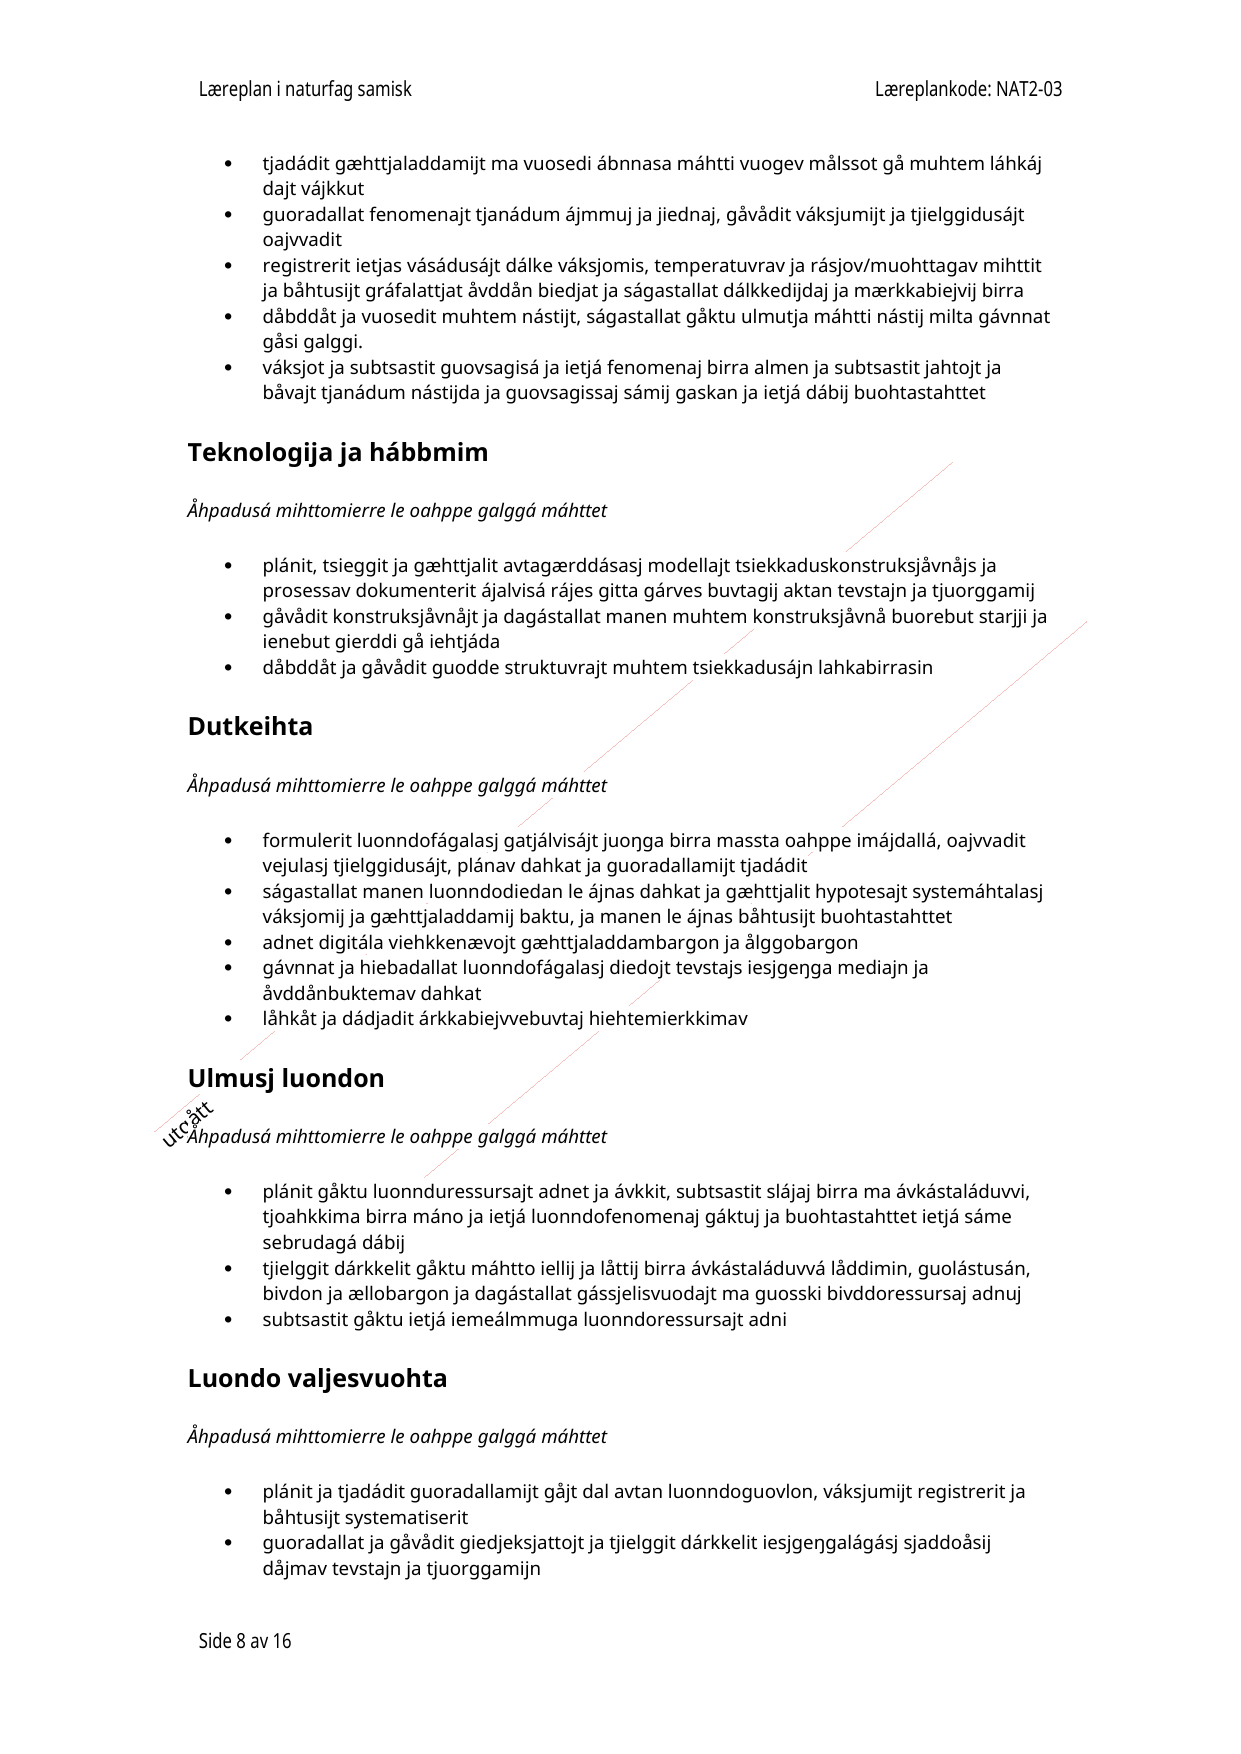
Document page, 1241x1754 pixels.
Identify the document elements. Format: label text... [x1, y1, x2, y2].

list plánit ja tjadádit guoradallamijt gåjt dal avtan luonndoguovlon, váksjumijt registrerit ja båhtusijt systematiserit [225, 1478, 1053, 1529]
list gåvådit konstruksjåvnåjt ja dagástallat manen muhtem konstruksjåvnå buorebut starjji ja ienebut gierddi gå iehtjáda [725, 603, 1053, 654]
subtitle Luondo valjesvuohta [448, 1361, 1053, 1394]
text Åhpadusá mihttomierre le oahppe galggá máhttet [882, 498, 1053, 523]
text Åhpadusá mihttomierre le oahppe galggá máhttet [614, 1424, 1053, 1449]
subtitle Dutkeihta [944, 709, 1053, 743]
list adnet digitála viehkkenævojt gæhttjaladdambargon ja ålggobargon [859, 929, 1053, 954]
list tjadádit gæhttjaladdamijt ma vuosedi ábnnasa máhtti vuogev målssot gå muhtem láhkáj dajt vájkkut [364, 150, 1053, 201]
list subtsastit gåktu ietjá iemeálmmuga luonndoressursajt adni [787, 1306, 1053, 1331]
list gávnnat ja hiebadallat luonndofágalasj diedojt tevstajs iesjgeŋga mediajn ja åvddånbuktemav dahkat [630, 954, 1053, 1006]
subtitle Ulmusj luondon [385, 1060, 562, 1094]
list formulerit luonndofágalasj gatjálvisájt juoŋga birra massta oahppe imájdallá, oajvvadit vejulasj tjielggidusájt, plánav dahkat ja guoradallamijt tjadádit [808, 827, 1053, 878]
subtitle Ulmusj luondon [525, 1060, 1053, 1094]
list formulerit luonndofágalasj gatjálvisájt juoŋga birra massta oahppe imájdallá, oajvvadit vejulasj tjielggidusájt, plánav dahkat ja guoradallamijt tjadádit [225, 827, 486, 878]
list ságastallat manen luonndodiedan le ájnas dahkat ja gæhttjalit hypotesajt systemáhtalasj váksjomij ja gæhttjaladdamij baktu, ja manen le ájnas båhtusijt buohtastahttet [752, 878, 1053, 929]
subtitle Dutkeihta [313, 709, 657, 743]
list gåvådit konstruksjåvnåjt ja dagástallat manen muhtem konstruksjåvnå buorebut starjji ja ienebut gierddi gå iehtjáda [500, 629, 752, 654]
list dåbddåt ja vuosedit muhtem nástijt, ságastallat gåktu ulmutja máhtti nástij milta gávnnat gåsi galggi. [363, 303, 1053, 354]
subtitle Teknologija ja hábbmim [489, 434, 1053, 468]
list låhkåt ja dádjadit árkkabiejvvebuvtaj hiehtemierkkimav [748, 1006, 1053, 1031]
list dåbddåt ja gåvådit guodde struktuvrajt muhtem tsiekkadusájn lahkabirrasin [934, 654, 1046, 680]
text Åhpadusá mihttomierre le oahppe galggá máhttet [614, 772, 906, 798]
subtitle Dutkeihta [619, 709, 981, 743]
list gávnnat ja hiebadallat luonndofágalasj diedojt tevstajs iesjgeŋga mediajn ja åvddånbuktemav dahkat [482, 980, 658, 1006]
list guoradallat fenomenajt tjanádum ájmmuj ja jiednaj, gåvådit váksjumijt ja tjielggidusájt oajvvadit [342, 201, 1053, 252]
text Åhpadusá mihttomierre le oahppe galggá máhttet [490, 1123, 1053, 1149]
list ságastallat manen luonndodiedan le ájnas dahkat ja gæhttjalit hypotesajt systemáhtalasj váksjomij ja gæhttjaladdamij baktu, ja manen le ájnas båhtusijt buohtastahttet [225, 878, 425, 929]
list tjadádit gæhttjaladdamijt ma vuosedi ábnnasa máhtti vuogev målssot gå muhtem láhkáj dajt vájkkut [225, 150, 263, 201]
list guoradallat ja gåvådit giedjeksjattojt ja tjielggit dárkkelit iesjgeŋgalágásj sjaddoåsij dåjmav tevstajn ja tjuorggamijn [225, 1529, 1053, 1581]
list plánit gåktu luonnduressursajt adnet ja ávkkit, subtsastit slájaj birra ma ávkástaláduvvi, tjoahkkima birra máno ja ietjá luonndofenomenaj gáktuj ja buohtastahttet ietjá sáme sebrudagá dábij [405, 1178, 1053, 1255]
text Åhpadusá mihttomierre le oahppe galggá máhttet [614, 498, 908, 523]
text Åhpadusá mihttomierre le oahppe galggá máhttet [878, 772, 1053, 798]
list gávnnat ja hiebadallat luonndofágalasj diedojt tevstajs iesjgeŋga mediajn ja åvddånbuktemav dahkat [225, 954, 365, 1006]
